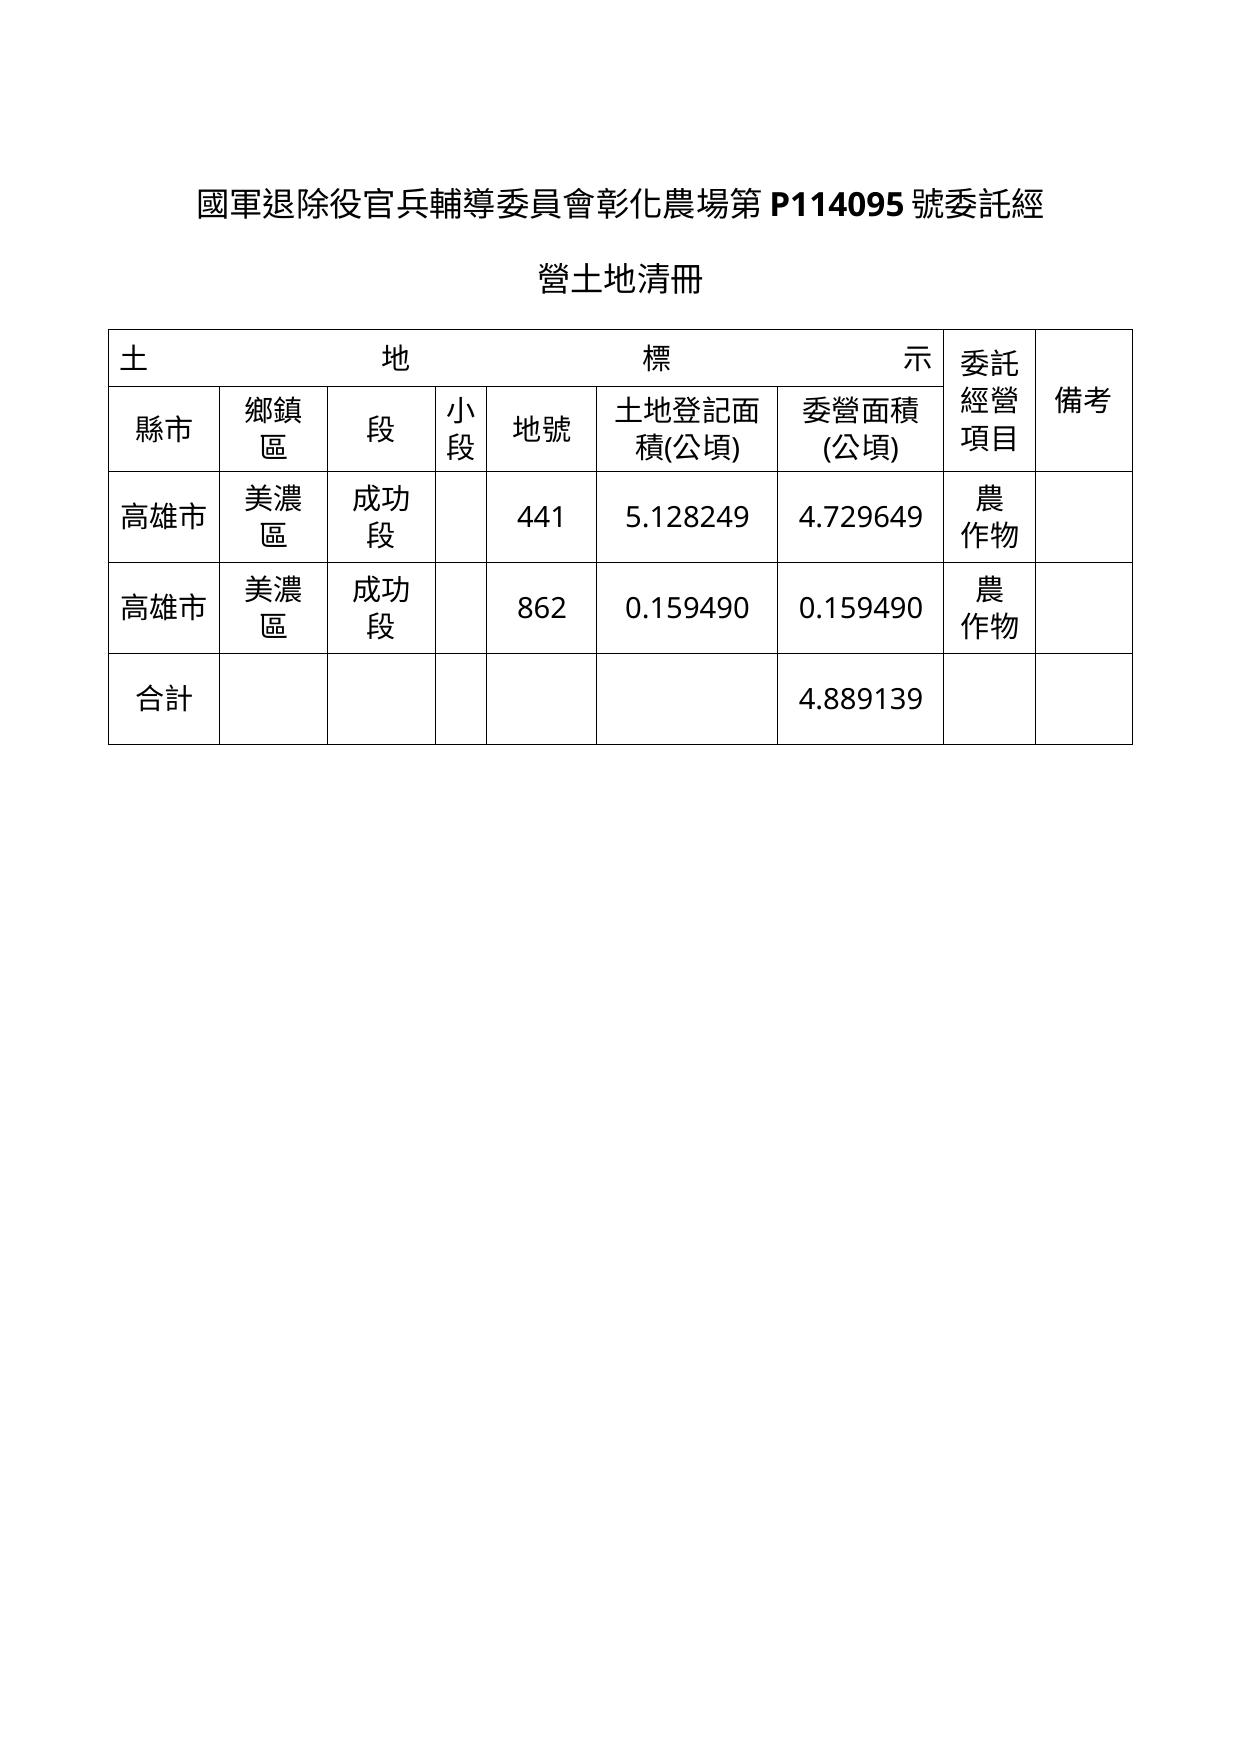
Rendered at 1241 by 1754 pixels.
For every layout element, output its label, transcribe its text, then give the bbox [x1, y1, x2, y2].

table_cell 委營面積(公頃) [778, 387, 943, 471]
table_cell [1036, 472, 1132, 562]
table_header 委託經營項目 [944, 330, 1035, 471]
table_cell 縣市 [109, 387, 219, 471]
table_cell 高雄市 [109, 563, 219, 652]
table_cell 0.159490 [778, 563, 943, 652]
table_cell 成功段 [328, 472, 435, 562]
subtitle 國軍退除役官兵輔導委員會彰化農場第P114095號委託經營土地清冊 [187, 164, 1053, 314]
table_cell 美濃區 [220, 472, 327, 562]
table_cell [944, 654, 1035, 743]
table_cell 成功段 [328, 563, 435, 652]
table_cell 地號 [487, 387, 596, 471]
table_cell 段 [328, 387, 435, 471]
table_cell [487, 654, 596, 743]
table_cell [328, 654, 435, 743]
table_cell 農 作物 [944, 472, 1035, 562]
table_cell [1036, 563, 1132, 652]
table_header 土地標示 [109, 330, 943, 386]
table_header 備考 [1036, 330, 1132, 471]
table_cell 小段 [436, 387, 486, 471]
table_cell 4.729649 [778, 472, 943, 562]
table_cell [436, 654, 486, 743]
table_cell 5.128249 [597, 472, 777, 562]
table_cell 0.159490 [597, 563, 777, 652]
table_cell 美濃區 [220, 563, 327, 652]
table_cell 合計 [109, 654, 219, 743]
table_cell 土地登記面積(公頃) [597, 387, 777, 471]
table_cell [1036, 654, 1132, 743]
table_cell [436, 563, 486, 652]
table_cell [436, 472, 486, 562]
table_cell [597, 654, 777, 743]
table_cell 高雄市 [109, 472, 219, 562]
table_cell 441 [487, 472, 596, 562]
table_cell 4.889139 [778, 654, 943, 743]
table_cell 鄉鎮區 [220, 387, 327, 471]
table_cell [220, 654, 327, 743]
table_cell 農 作物 [944, 563, 1035, 652]
table_cell 862 [487, 563, 596, 652]
